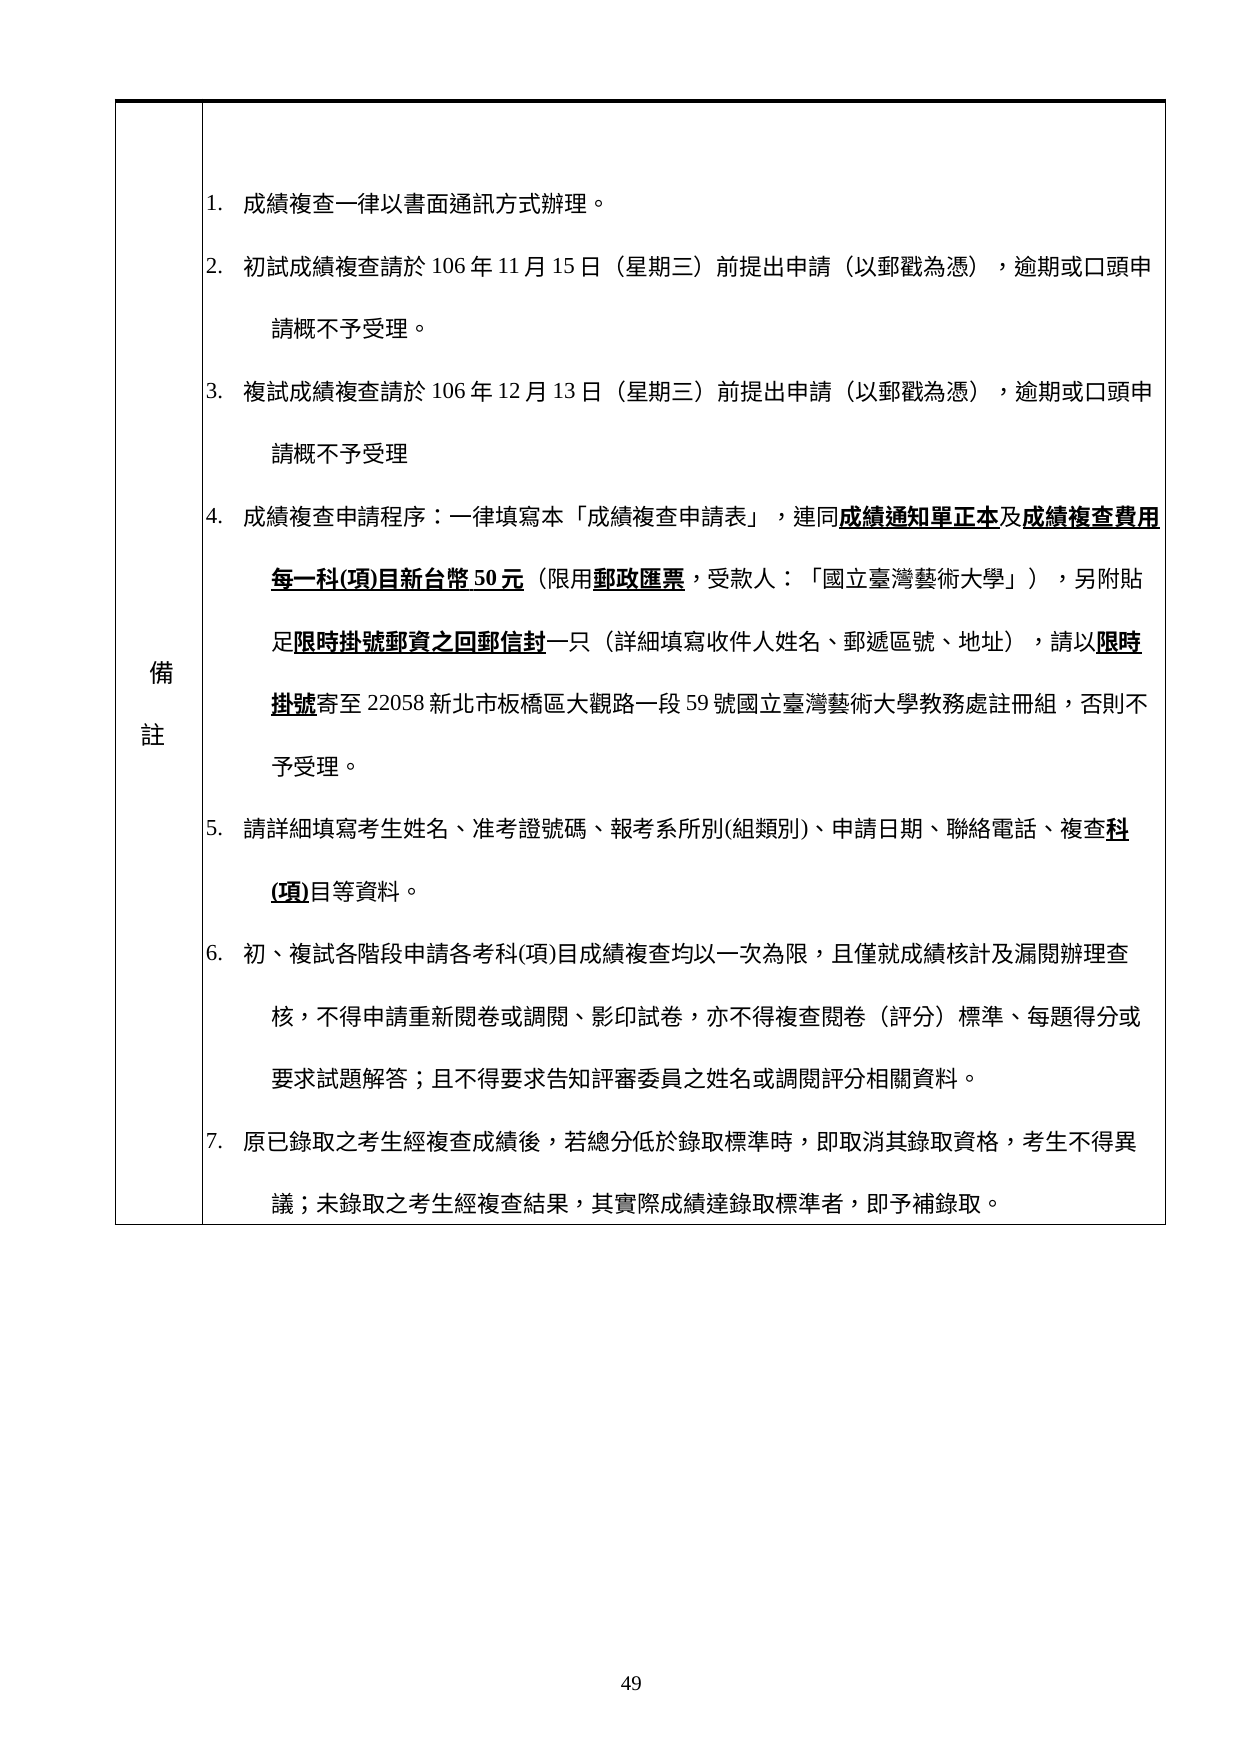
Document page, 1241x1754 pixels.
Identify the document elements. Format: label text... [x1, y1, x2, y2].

table_cell 成績複查一律以書面通訊方式辦理。 初試成績複查請於106年11月15日（星期三）前提出申請（以郵戳為憑），逾期或口頭申請概不予受理。 複試成績複查請於106年12月13日（星期三）前提出申請（以郵戳為憑），逾期或口頭申請概不予受理 成績複查申請程序：一律填寫本「成績複查申請表」，連同成績通知單正本及成績複查費用每一科(項)目新台幣50元（限用郵政匯票，受款人：「國立臺灣藝術大學」），另附貼足限時掛號郵資之回郵信封一只（詳細填寫收件人姓名、郵遞區號、地址），請以限時掛號寄至22058新北市板橋區大觀路一段59號國立臺灣藝術大學教務處註冊組，否則不予受理。 請詳細填寫考生姓名、准考證號碼、報考系所別(組類別)、申請日期、聯絡電話、複查科(項)目等資料。 初、複試各階段申請各考科(項)目成績複查均以一次為限，且僅就成績核計及漏閱辦理查核，不得申請重新閱卷或調閱、影印試卷，亦不得複查閱卷（評分）標準、每題得分或要求試題解答；且不得要求告知評審委員之姓名或調閱評分相關資料。 原已錄取之考生經複查成績後，若總分低於錄取標準時，即取消其錄取資格，考生不得異議；未錄取之考生經複查結果，其實際成績達錄取標準者，即予補錄取。 [203, 103, 1165, 1223]
table_cell 備 註 [116, 103, 202, 1223]
